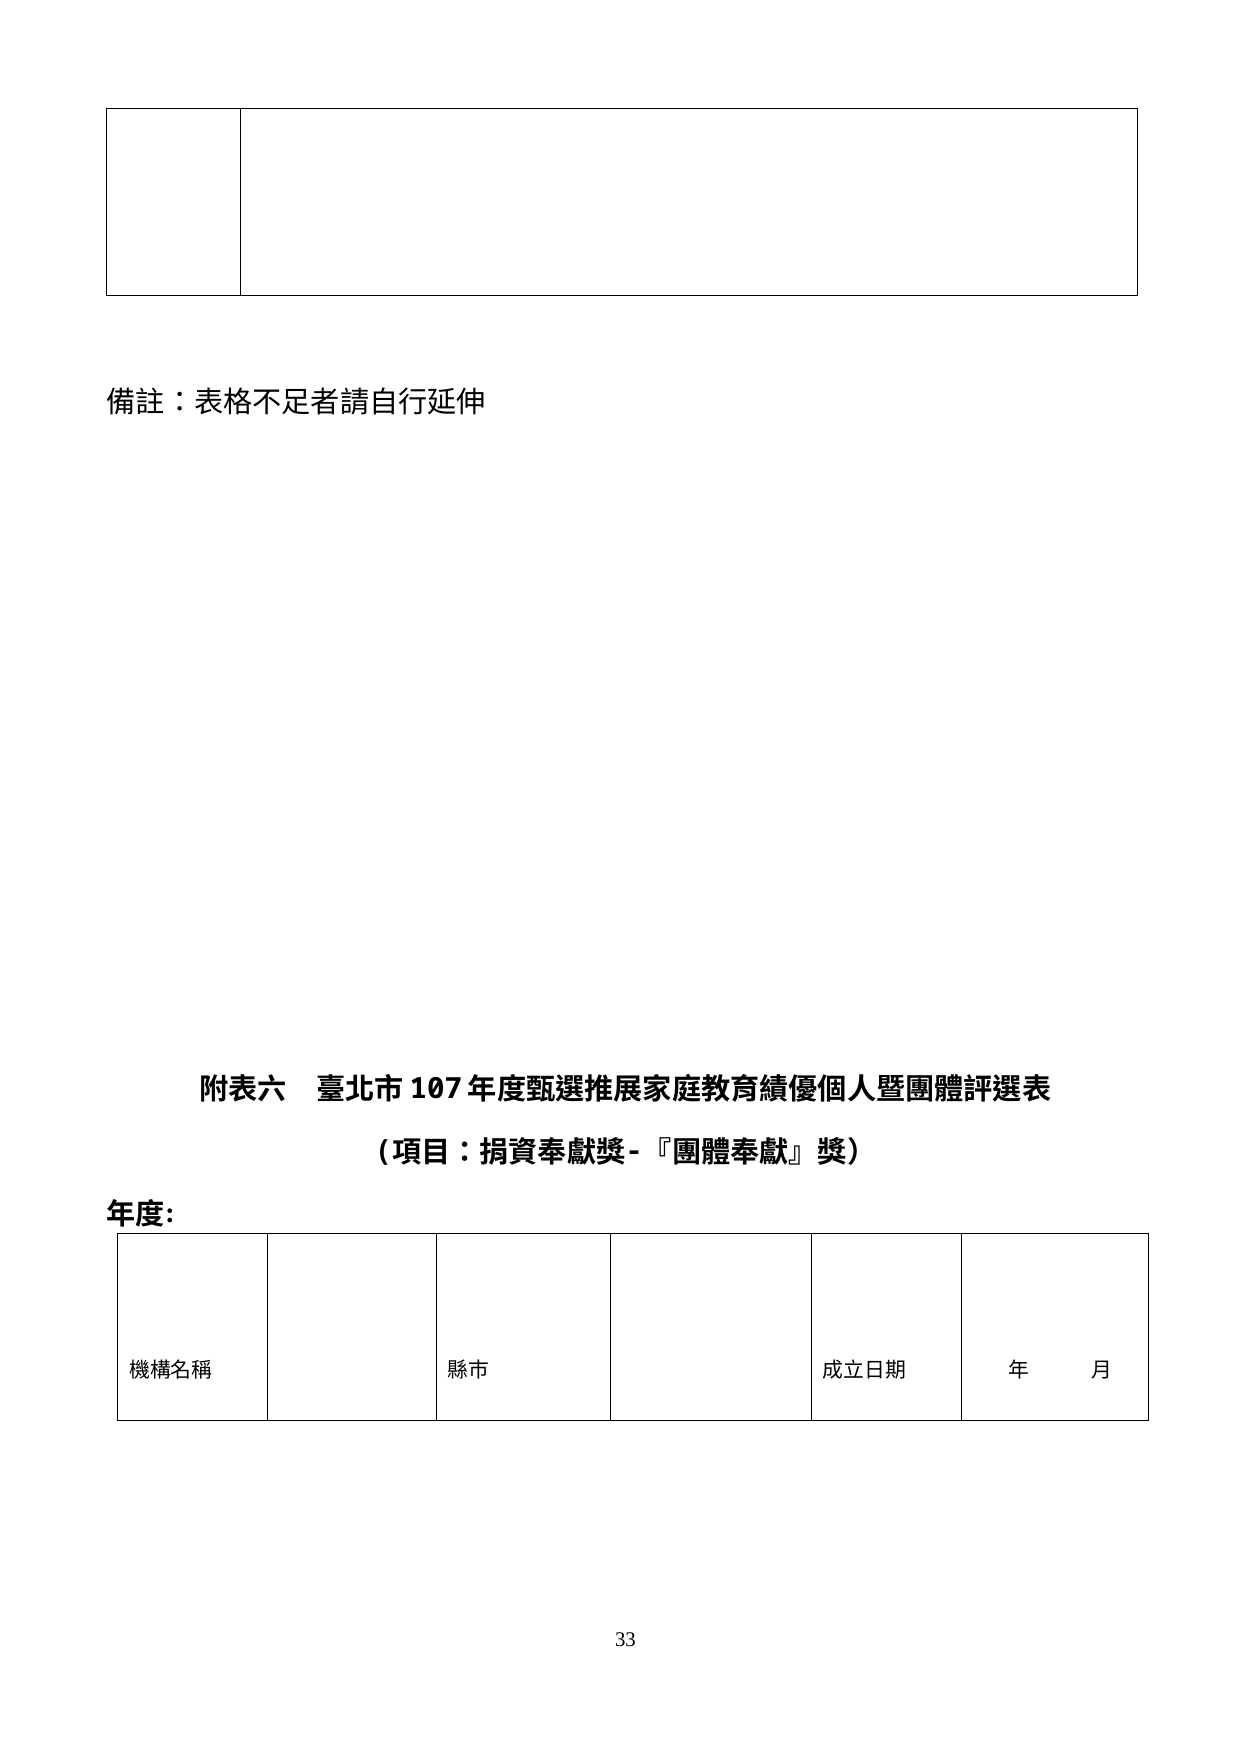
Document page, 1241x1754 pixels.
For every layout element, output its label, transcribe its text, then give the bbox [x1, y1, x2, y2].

table_header [611, 1234, 811, 1420]
table_header [268, 1234, 436, 1420]
text (項目：捐資奉獻獎-『團體奉獻』獎） [106, 1108, 1144, 1170]
table_cell [241, 109, 1137, 295]
text 年度: [106, 1170, 1144, 1233]
text 附表六 臺北市107年度甄選推展家庭教育績優個人暨團體評選表 [106, 1045, 1144, 1108]
table_cell [107, 109, 240, 295]
table_header 縣巿 [437, 1234, 610, 1420]
table_header 機構名稱 [118, 1234, 267, 1420]
table_header 成立日期 [812, 1234, 961, 1420]
text 備註：表格不足者請自行延伸 [106, 358, 1144, 420]
table_header 年 月 [962, 1234, 1148, 1420]
